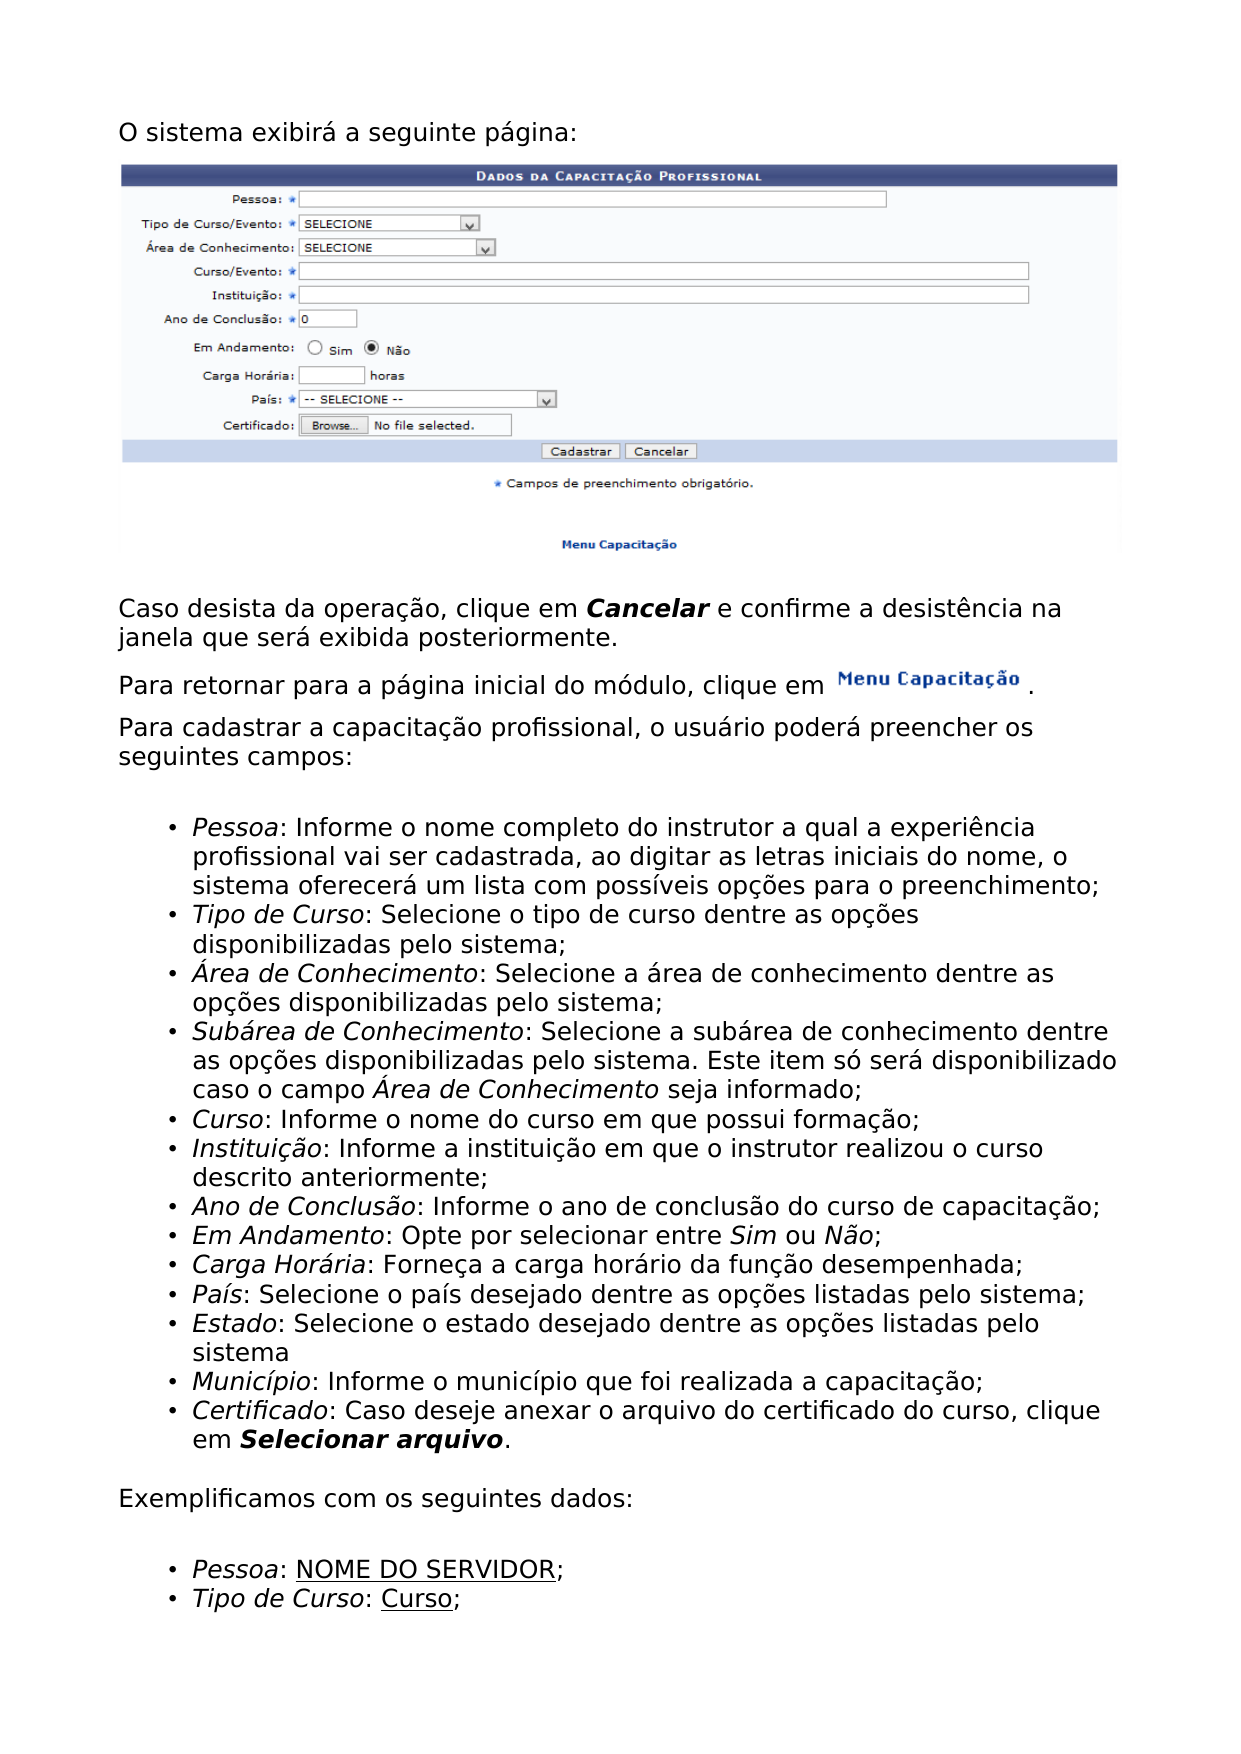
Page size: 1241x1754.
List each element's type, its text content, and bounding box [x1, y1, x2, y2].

text Exemplificamos com os seguintes dados: [118, 1484, 1122, 1513]
list Tipo de Curso: Selecione o tipo de curso dentre as opções disponibilizadas pelo sistema; [177, 901, 1122, 959]
list Subárea de Conhecimento: Selecione a subárea de conhecimento dentre as opções disponibilizadas pelo sistema. Este item só será disponibilizado caso o campo Área de Conhecimento seja informado; [177, 1017, 1122, 1105]
list Pessoa: NOME DO SERVIDOR; [177, 1556, 1122, 1585]
list Certificado: Caso deseje anexar o arquivo do certificado do curso, clique em Selecionar arquivo. [177, 1397, 1122, 1455]
list Estado: Selecione o estado desejado dentre as opções listadas pelo sistema [177, 1309, 1122, 1367]
list Município: Informe o município que foi realizada a capacitação; [177, 1367, 1122, 1397]
list Área de Conhecimento: Selecione a área de conhecimento dentre as opções disponibilizadas pelo sistema; [177, 959, 1122, 1017]
picture [118, 159, 1123, 553]
text O sistema exibirá a seguinte página: [118, 118, 1122, 147]
list Tipo de Curso: Curso; [177, 1585, 1122, 1614]
text Caso desista da operação, clique em Cancelar e confirme a desistência na janela que será exibida posteriormente. [118, 594, 1122, 652]
list Ano de Conclusão: Informe o ano de conclusão do curso de capacitação; [177, 1192, 1122, 1222]
list País: Selecione o país desejado dentre as opções listadas pelo sistema; [177, 1280, 1122, 1309]
list Pessoa: Informe o nome completo do instrutor a qual a experiência profissional vai ser cadastrada, ao digitar as letras iniciais do nome, o sistema oferecerá um lista com possíveis opções para o preenchimento; [177, 813, 1122, 901]
text Para retornar para a página inicial do módulo, clique em . [118, 665, 1122, 700]
list Carga Horária: Forneça a carga horário da função desempenhada; [177, 1251, 1122, 1280]
list Em Andamento: Opte por selecionar entre Sim ou Não; [177, 1222, 1122, 1251]
list Curso: Informe o nome do curso em que possui formação; [177, 1105, 1122, 1134]
list Instituição: Informe a instituição em que o instrutor realizou o curso descrito anteriormente; [177, 1134, 1122, 1192]
picture [833, 664, 1027, 695]
text Para cadastrar a capacitação profissional, o usuário poderá preencher os seguintes campos: [118, 713, 1122, 771]
